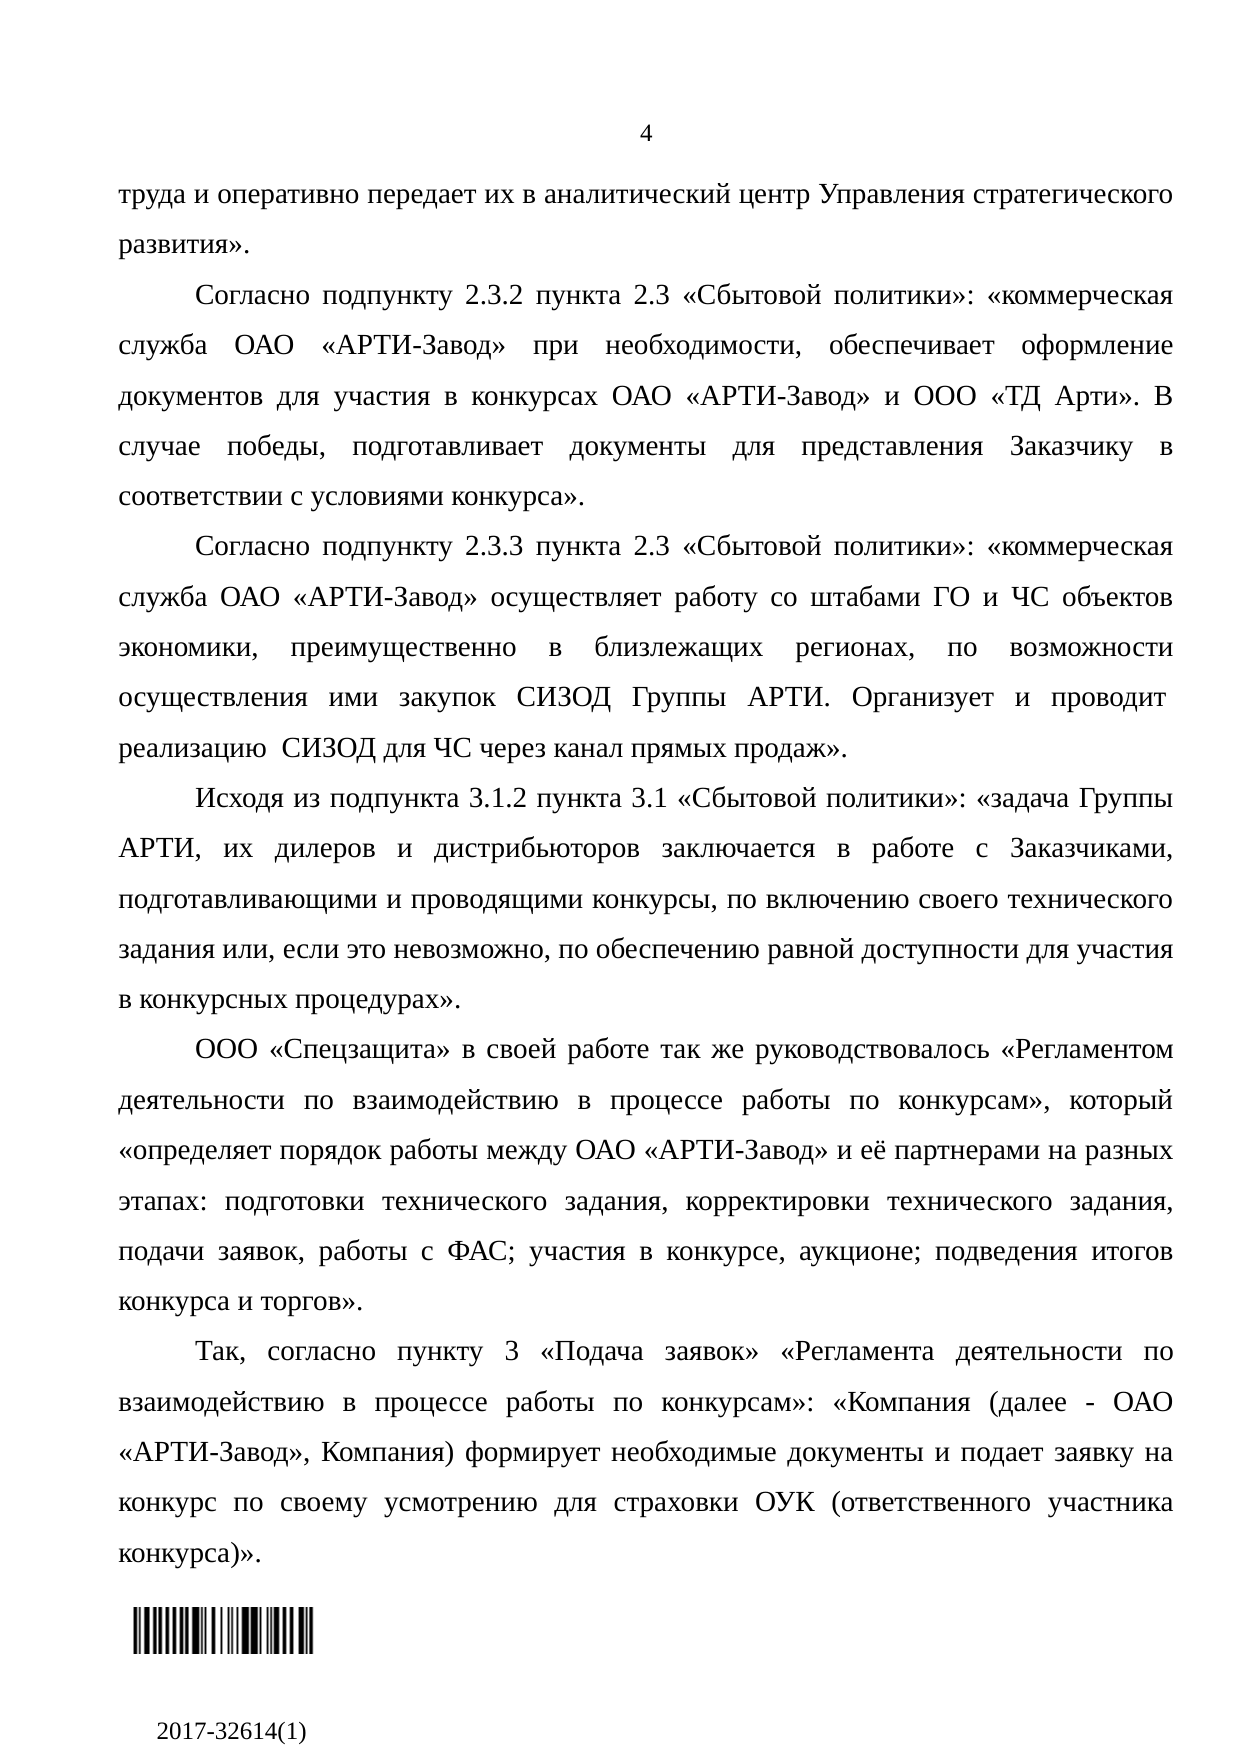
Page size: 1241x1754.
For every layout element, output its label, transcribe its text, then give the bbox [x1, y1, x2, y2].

text Согласно подпункту 2.3.2 пункта 2.3 «Сбытовой политики»: «коммерческая служба ОАО «АРТИ-Завод» при необходимости, обеспечивает оформление документов для участия в конкурсах ОАО «АРТИ-Завод» и ООО «ТД Арти». В случае победы, подготавливает документы для представления Заказчику в соответствии с условиями конкурса». [118, 277, 1174, 512]
text Исходя из подпункта 3.1.2 пункта 3.1 «Сбытовой политики»: «задача Группы АРТИ, их дилеров и дистрибьюторов заключается в работе с Заказчиками, подготавливающими и проводящими конкурсы, по включению своего технического задания или, если это невозможно, по обеспечению равной доступности для участия в конкурсных процедурах». [118, 780, 1174, 1015]
picture [118, 1607, 331, 1654]
text ООО «Спецзащита» в своей работе так же руководствовалось «Регламентом деятельности по взаимодействию в процессе работы по конкурсам», который «определяет порядок работы между ОАО «АРТИ-Завод» и её партнерами на разных этапах: подготовки технического задания, корректировки технического задания, подачи заявок, работы с ФАС; участия в конкурсе, аукционе; подведения итогов конкурса и торгов». [118, 1032, 1174, 1317]
text труда и оперативно передает их в аналитический центр Управления стратегического развития». [118, 176, 1174, 260]
text Так, согласно пункту 3 «Подача заявок» «Регламента деятельности по взаимодействию в процессе работы по конкурсам»: «Компания (далее - ОАО «АРТИ-Завод», Компания) формирует необходимые документы и подает заявку на конкурс по своему усмотрению для страховки ОУК (ответственного участника конкурса)». [118, 1333, 1174, 1568]
text Согласно подпункту 2.3.3 пункта 2.3 «Сбытовой политики»: «коммерческая служба ОАО «АРТИ-Завод» осуществляет работу со штабами ГО и ЧС объектов экономики, преимущественно в близлежащих регионах, по возможности осуществления ими закупок СИЗОД Группы АРТИ. Организует и проводит реализацию СИЗОД для ЧС через канал прямых продаж». [118, 528, 1174, 763]
